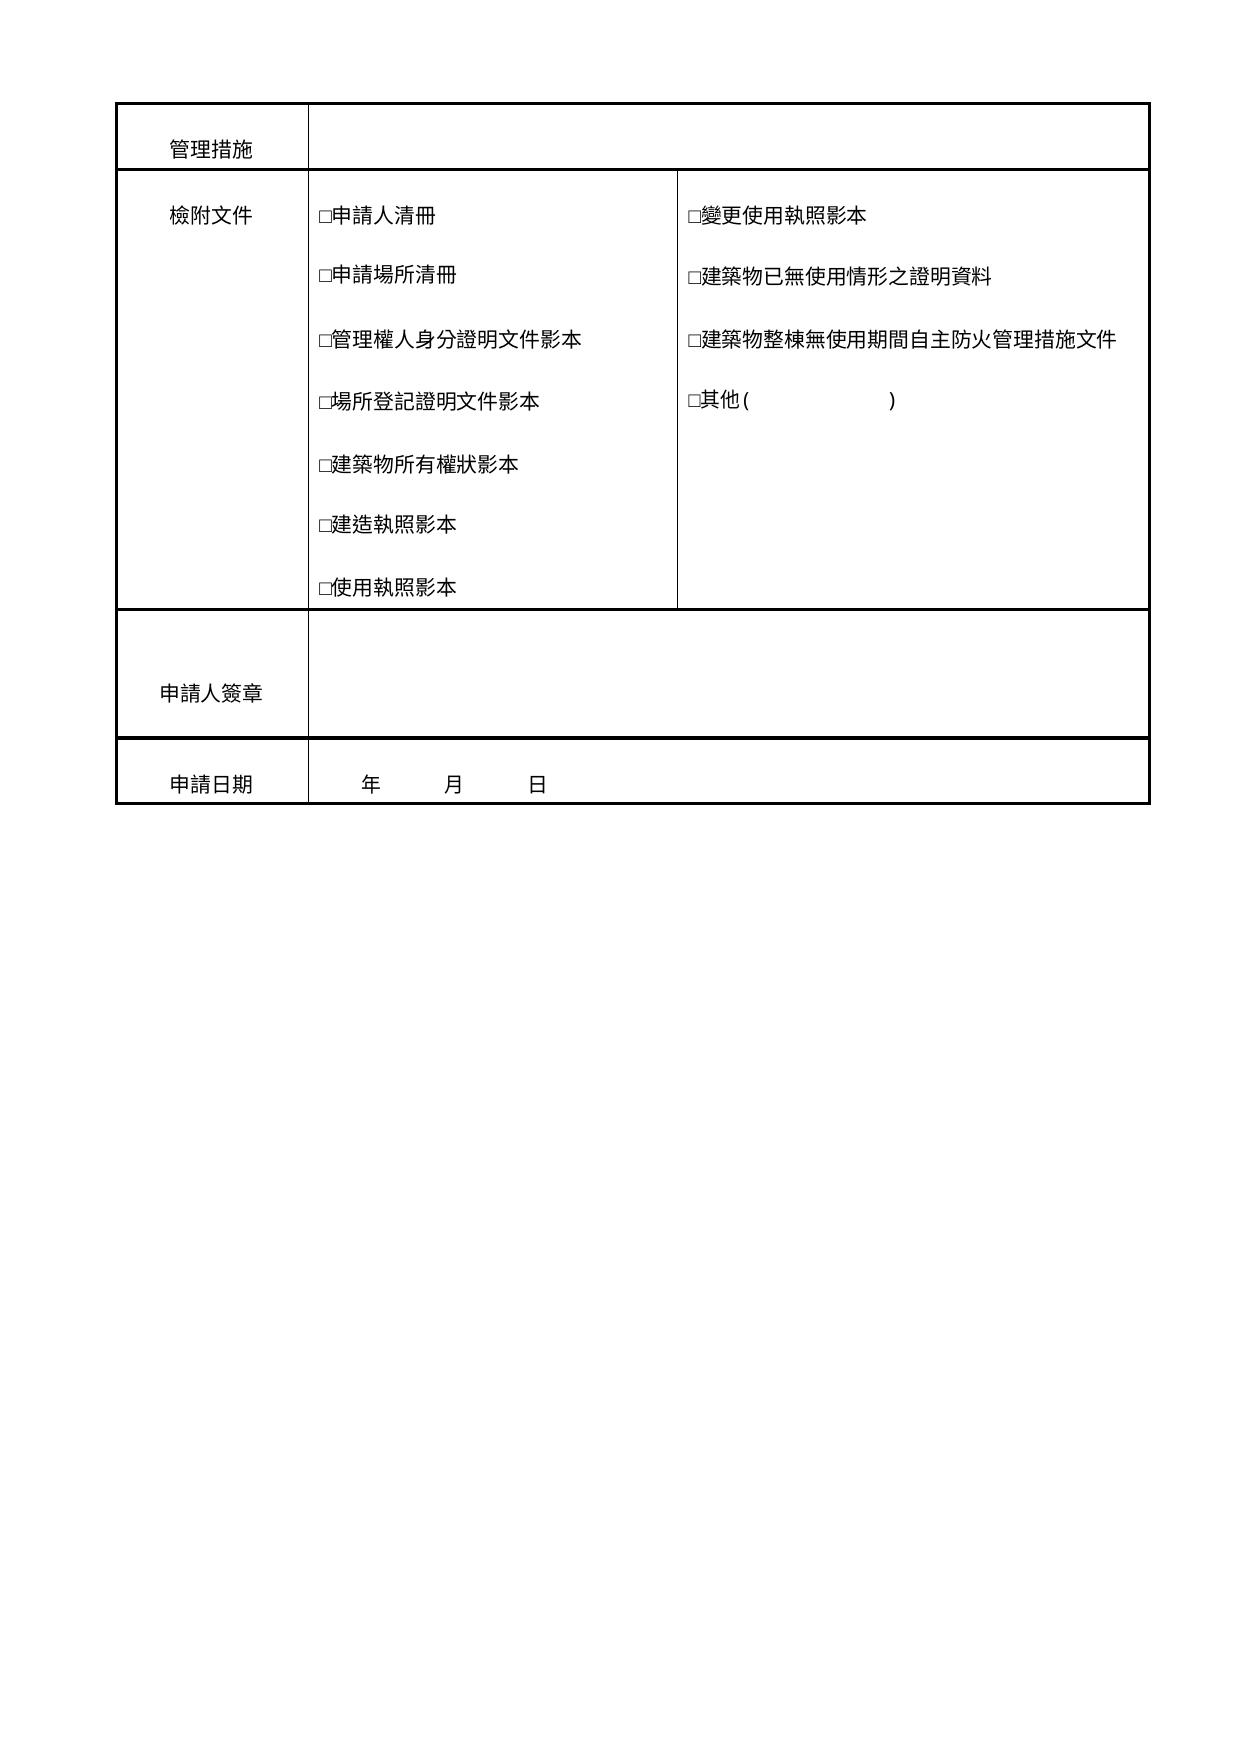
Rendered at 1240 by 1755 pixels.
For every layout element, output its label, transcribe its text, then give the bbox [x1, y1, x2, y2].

table_cell □建築物所有權狀影本 [309, 432, 677, 494]
table_header 管理措施 [118, 105, 308, 168]
table_cell □變更使用執照影本 [678, 171, 1148, 244]
table_cell □申請場所清冊 [309, 244, 677, 307]
table_header [309, 105, 1148, 168]
table_cell □建造執照影本 [309, 494, 677, 557]
table_cell 年 月 日 [309, 740, 1148, 802]
table_cell 申請人簽章 [118, 611, 308, 736]
table_cell □其他( ) [678, 369, 1148, 608]
table_cell □管理權人身分證明文件影本 [309, 307, 677, 369]
table_cell 申請日期 [118, 740, 308, 802]
table_cell □建築物已無使用情形之證明資料 [678, 244, 1148, 307]
table_cell [309, 611, 1148, 736]
table_cell □建築物整棟無使用期間自主防火管理措施文件 [678, 307, 1148, 369]
table_cell 檢附文件 [118, 171, 308, 608]
table_cell □使用執照影本 [309, 557, 677, 608]
table_cell □場所登記證明文件影本 [309, 369, 677, 432]
table_cell □申請人清冊 [309, 171, 677, 244]
